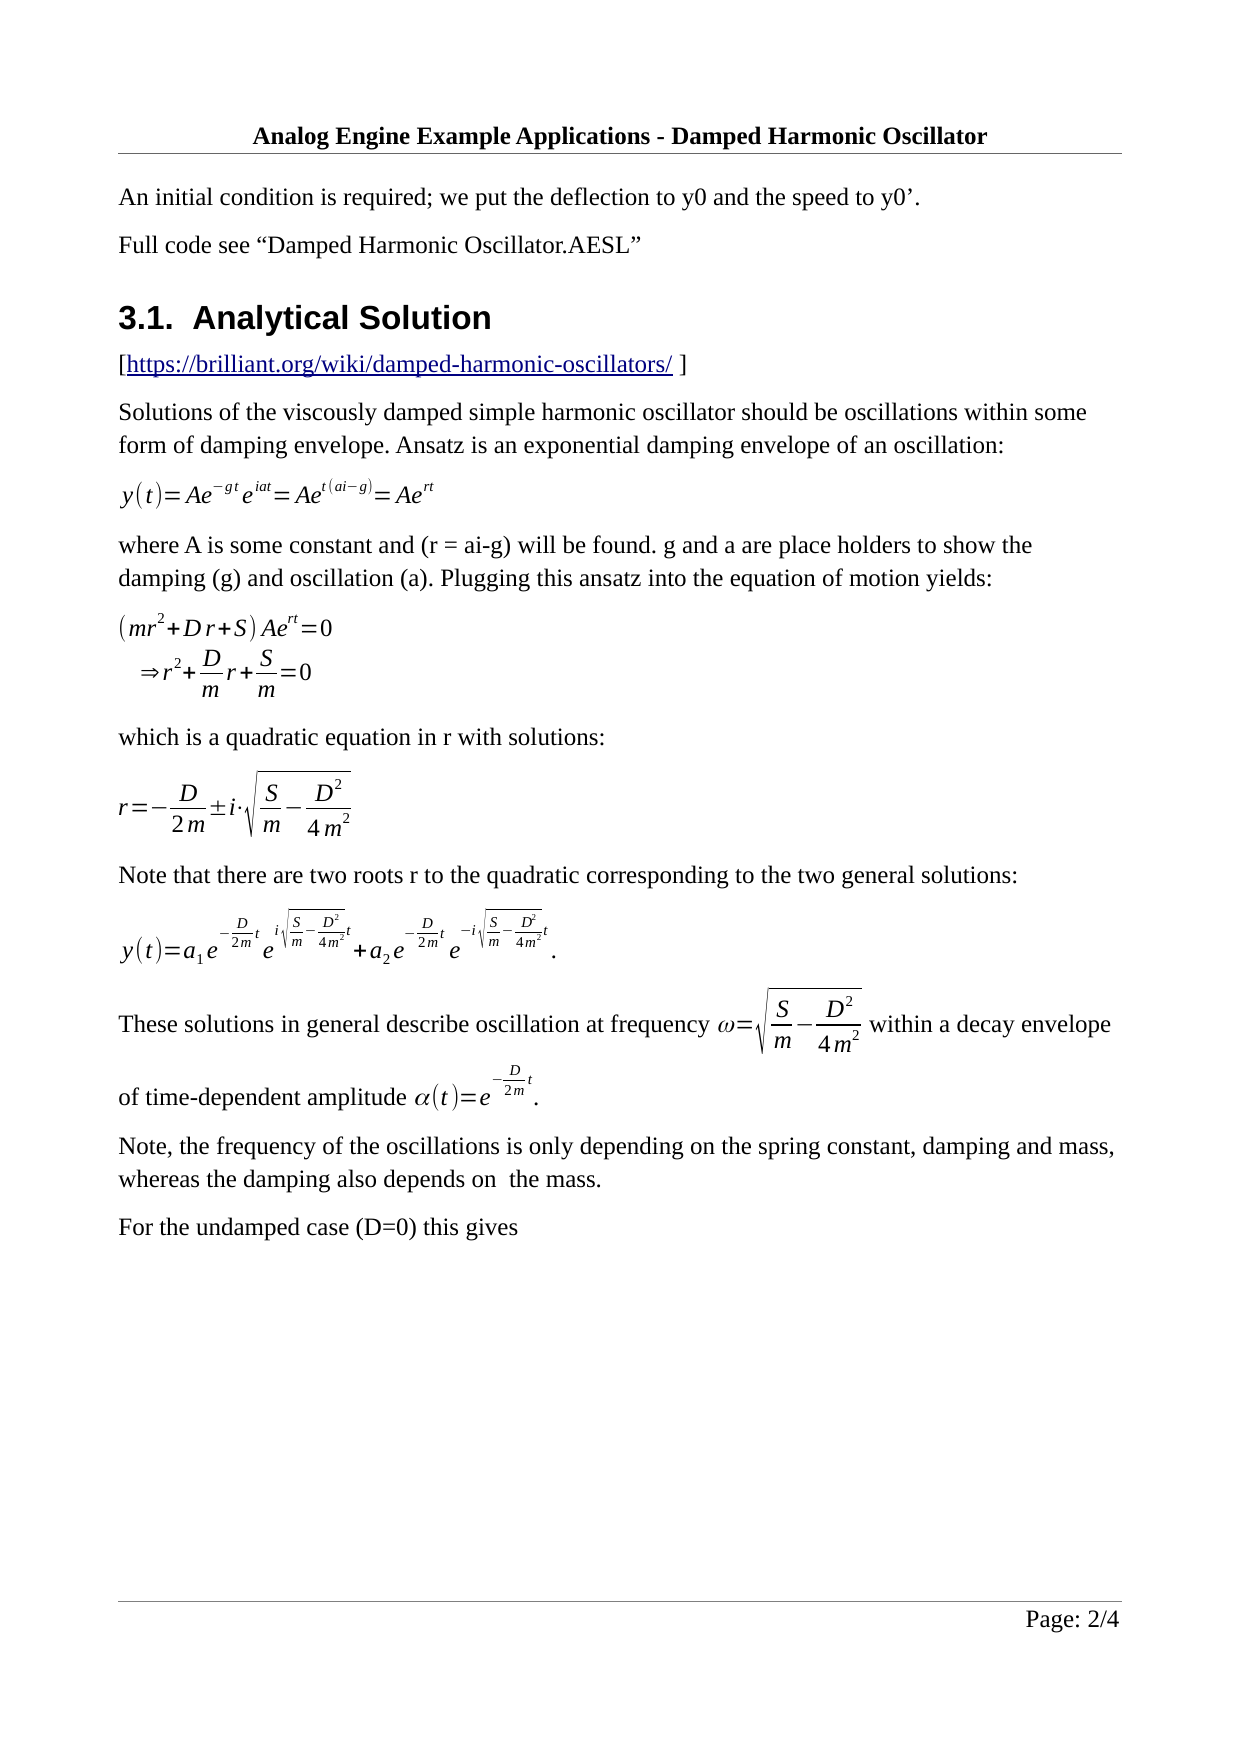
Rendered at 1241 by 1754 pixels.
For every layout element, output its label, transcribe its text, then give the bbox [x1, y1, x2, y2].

subtitle Analytical Solution [118, 298, 1122, 337]
text where A is some constant and (r = ai-g) will be found. g and a are place holders to show the damping (g) and oscillation (a). Plugging this ansatz into the equation of motion yields: [118, 530, 1122, 591]
text Note, the frequency of the oscillations is only depending on the spring constant, damping and mass, whereas the damping also depends on the mass. [118, 1131, 1122, 1193]
text Full code see “Damped Harmonic Oscillator.AESL” [118, 230, 1122, 259]
text For the undamped case (D=0) this gives [118, 1212, 1122, 1241]
text An initial condition is required; we put the deflection to y0 and the speed to y0’. [118, 182, 1122, 211]
text Solutions of the viscously damped simple harmonic oscillator should be oscillations within some form of damping envelope. Ansatz is an exponential damping envelope of an oscillation: [118, 397, 1122, 459]
text These solutions in general describe oscillation at frequency within a decay envelope of time-dependent amplitude . [118, 986, 1122, 1112]
text [https://brilliant.org/wiki/damped-harmonic-oscillators/ ] [118, 349, 1122, 378]
text Note that there are two roots r to the quadratic corresponding to the two general solutions: [118, 861, 1122, 889]
text which is a quadratic equation in r with solutions: [118, 722, 1122, 751]
